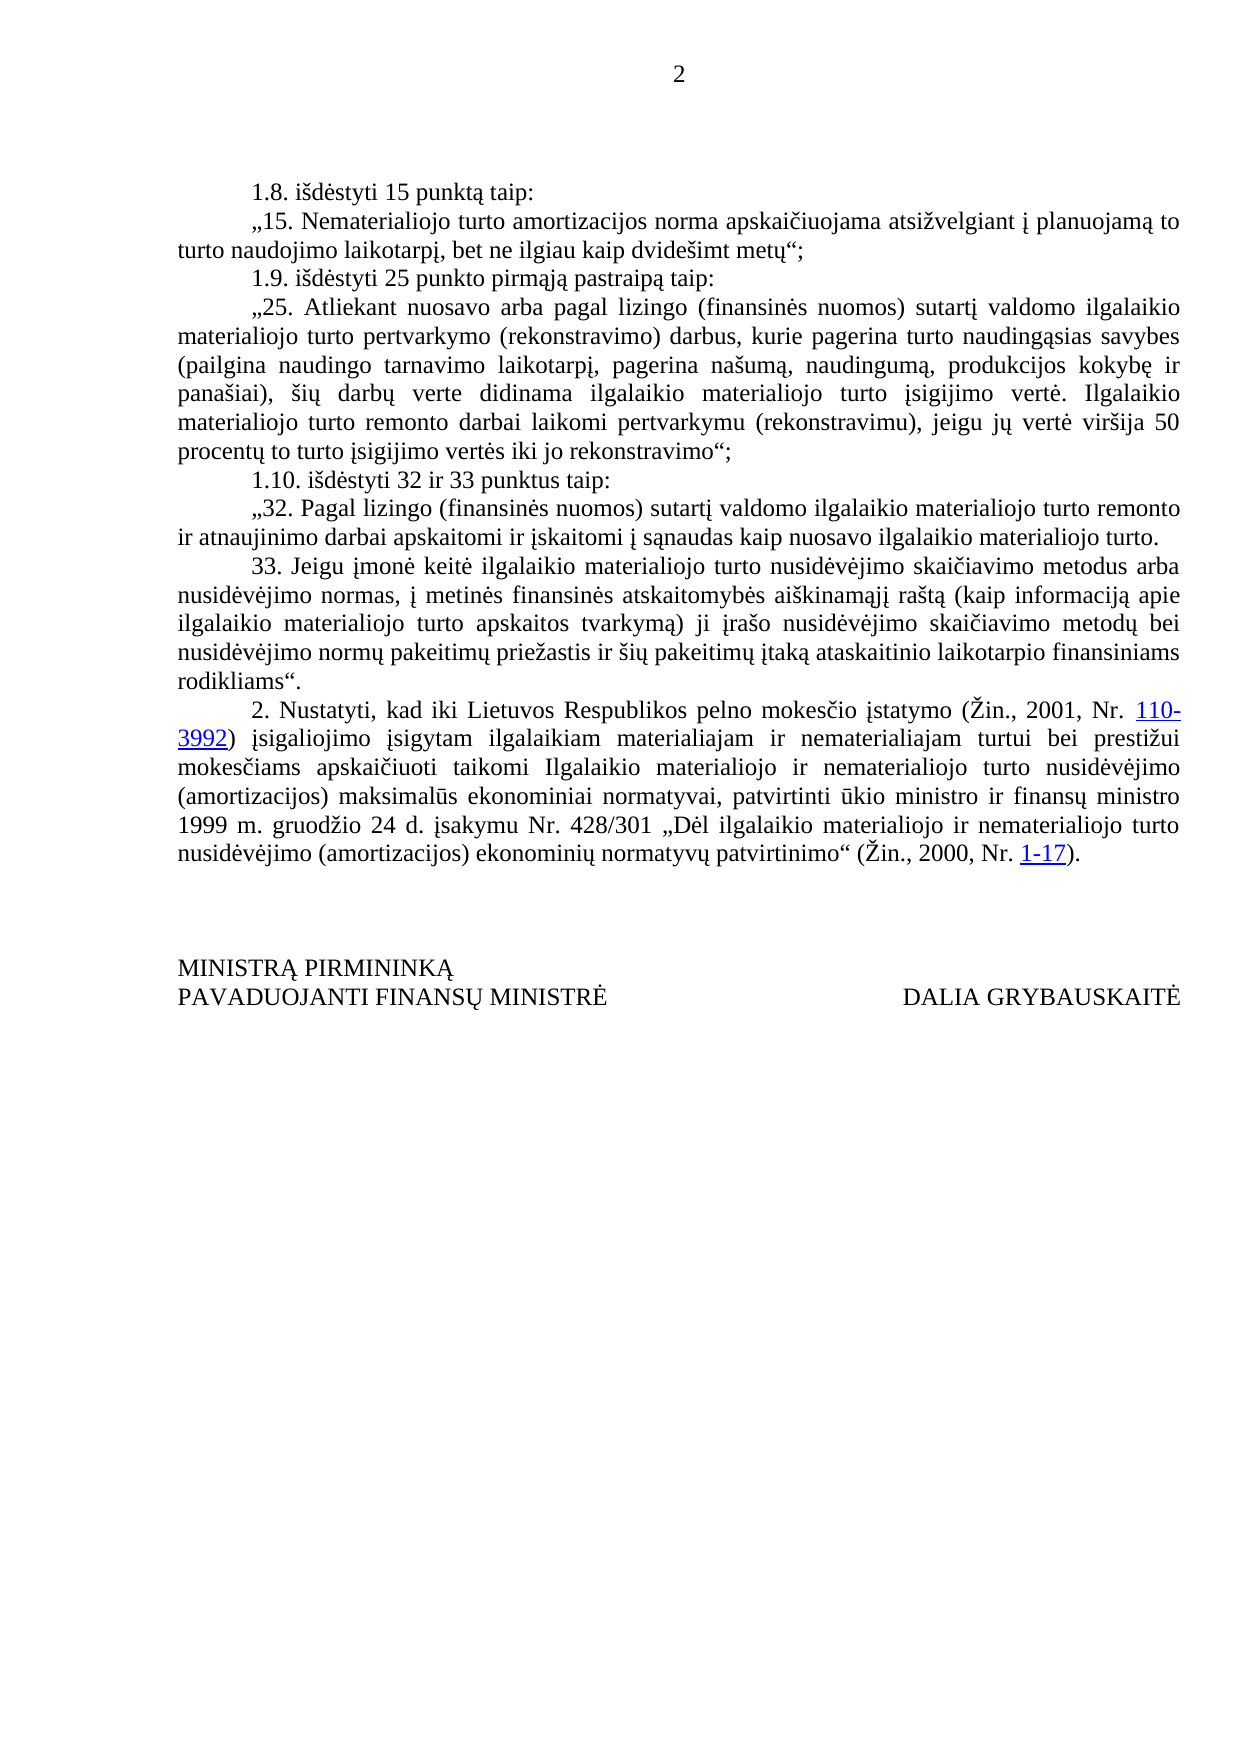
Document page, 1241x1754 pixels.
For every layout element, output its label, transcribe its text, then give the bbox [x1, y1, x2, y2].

text 2. Nustatyti, kad iki Lietuvos Respublikos pelno mokesčio įstatymo (Žin., 2001, Nr. 110-3992) įsigaliojimo įsigytam ilgalaikiam materialiajam ir nematerialiajam turtui bei prestižui mokesčiams apskaičiuoti taikomi Ilgalaikio materialiojo ir nematerialiojo turto nusidėvėjimo (amortizacijos) maksimalūs ekonominiai normatyvai, patvirtinti ūkio ministro ir finansų ministro 1999 m. gruodžio 24 d. įsakymu Nr. 428/301 „Dėl ilgalaikio materialiojo ir nematerialiojo turto nusidėvėjimo (amortizacijos) ekonominių normatyvų patvirtinimo“ (Žin., 2000, Nr. 1-17). [177, 695, 1181, 867]
text 33. Jeigu įmonė keitė ilgalaikio materialiojo turto nusidėvėjimo skaičiavimo metodus arba nusidėvėjimo normas, į metinės finansinės atskaitomybės aiškinamąjį raštą (kaip informaciją apie ilgalaikio materialiojo turto apskaitos tvarkymą) ji įrašo nusidėvėjimo skaičiavimo metodų bei nusidėvėjimo normų pakeitimų priežastis ir šių pakeitimų įtaką ataskaitinio laikotarpio finansiniams rodikliams“. [177, 551, 1181, 695]
text Ministrą Pirmininką [177, 953, 1181, 982]
text „15. Nematerialiojo turto amortizacijos norma apskaičiuojama atsižvelgiant į planuojamą to turto naudojimo laikotarpį, bet ne ilgiau kaip dvidešimt metų“; [177, 206, 1181, 263]
text 1.9. išdėstyti 25 punkto pirmąją pastraipą taip: [177, 263, 1181, 292]
text 1.8. išdėstyti 15 punktą taip: [177, 177, 1181, 206]
text „25. Atliekant nuosavo arba pagal lizingo (finansinės nuomos) sutartį valdomo ilgalaikio materialiojo turto pertvarkymo (rekonstravimo) darbus, kurie pagerina turto naudingąsias savybes (pailgina naudingo tarnavimo laikotarpį, pagerina našumą, naudingumą, produkcijos kokybę ir panašiai), šių darbų verte didinama ilgalaikio materialiojo turto įsigijimo vertė. Ilgalaikio materialiojo turto remonto darbai laikomi pertvarkymu (rekonstravimu), jeigu jų vertė viršija 50 procentų to turto įsigijimo vertės iki jo rekonstravimo“; [177, 292, 1181, 465]
text 1.10. išdėstyti 32 ir 33 punktus taip: [177, 465, 1181, 493]
text „32. Pagal lizingo (finansinės nuomos) sutartį valdomo ilgalaikio materialiojo turto remonto ir atnaujinimo darbai apskaitomi ir įskaitomi į sąnaudas kaip nuosavo ilgalaikio materialiojo turto. [177, 493, 1181, 551]
text pavaduojanti finansų ministrė Dalia Grybauskaitė [177, 982, 1181, 1011]
